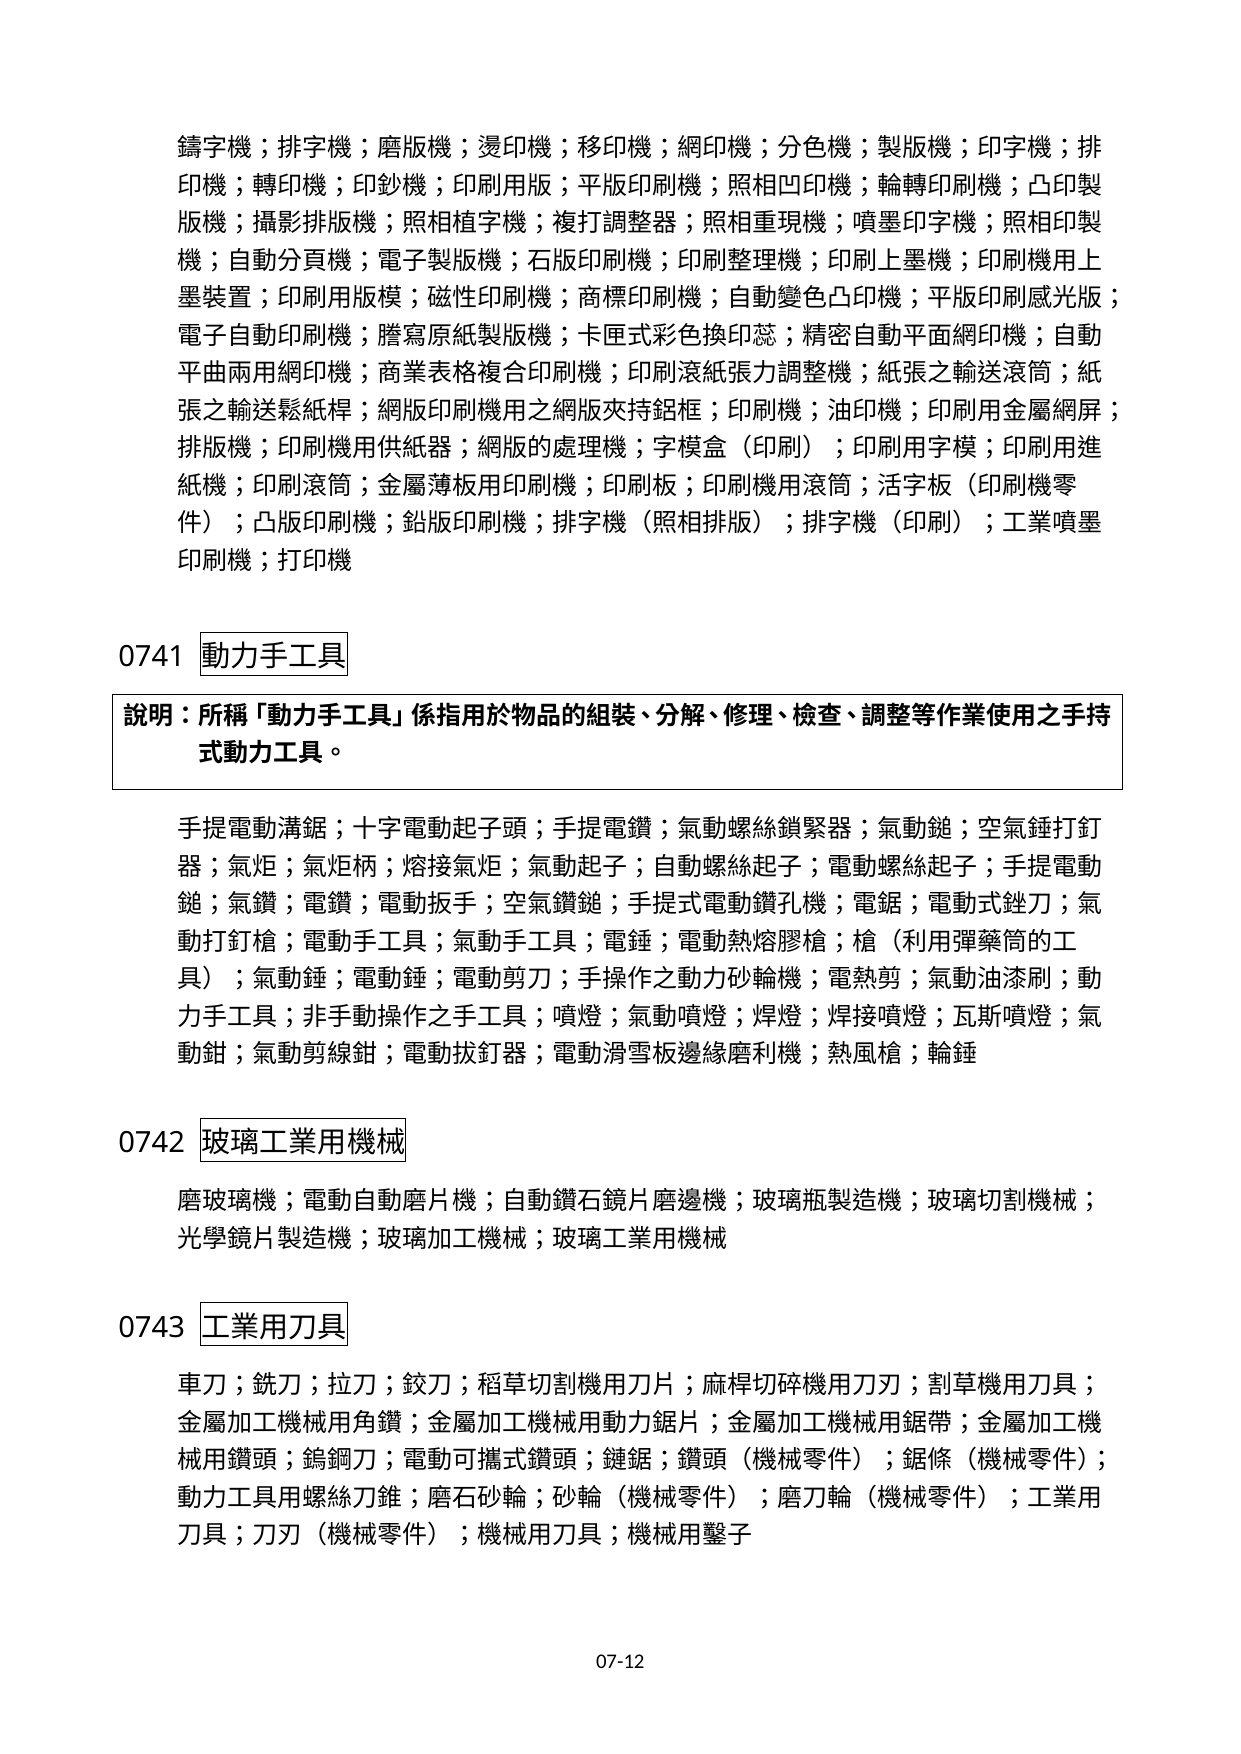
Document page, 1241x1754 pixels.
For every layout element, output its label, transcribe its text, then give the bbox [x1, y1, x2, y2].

text 0743 [118, 1304, 200, 1345]
text 鑄字機；排字機；磨版機；燙印機；移印機；網印機；分色機；製版機；印字機；排印機；轉印機；印鈔機；印刷用版；平版印刷機；照相凹印機；輪轉印刷機；凸印製版機；攝影排版機；照相植字機；複打調整器；照相重現機；噴墨印字機；照相印製機；自動分頁機；電子製版機；石版印刷機；印刷整理機；印刷上墨機；印刷機用上墨裝置；印刷用版模；磁性印刷機；商標印刷機；自動變色凸印機；平版印刷感光版；電子自動印刷機；謄寫原紙製版機；卡匣式彩色換印蕊；精密自動平面網印機；自動平曲兩用網印機；商業表格複合印刷機；印刷滾紙張力調整機；紙張之輸送滾筒；紙張之輸送鬆紙桿；網版印刷機用之網版夾持鋁框；印刷機；油印機；印刷用金屬網屏；排版機；印刷機用供紙器；網版的處理機；字模盒（印刷）；印刷用字模；印刷用進紙機；印刷滾筒；金屬薄板用印刷機；印刷板；印刷機用滾筒；活字板（印刷機零件）；凸版印刷機；鉛版印刷機；排字機（照相排版）；排字機（印刷）；工業噴墨印刷機；打印機 [177, 127, 1122, 577]
text 動力手工具 [201, 633, 347, 675]
text [406, 1119, 1122, 1161]
text 工業用刀具 [201, 1304, 347, 1345]
text 0742 [118, 1119, 200, 1161]
text 0741 [118, 633, 200, 675]
text [348, 1304, 1122, 1345]
text 玻璃工業用機械 [201, 1119, 405, 1161]
text 手提電動溝鋸；十字電動起子頭；手提電鑽；氣動螺絲鎖緊器；氣動鎚；空氣錘打釘器；氣炬；氣炬柄；熔接氣炬；氣動起子；自動螺絲起子；電動螺絲起子；手提電動鎚；氣鑽；電鑽；電動扳手；空氣鑽鎚；手提式電動鑽孔機；電鋸；電動式銼刀；氣動打釘槍；電動手工具；氣動手工具；電錘；電動熱熔膠槍；槍（利用彈藥筒的工具）；氣動錘；電動錘；電動剪刀；手操作之動力砂輪機；電熱剪；氣動油漆刷；動力手工具；非手動操作之手工具；噴燈；氣動噴燈；焊燈；焊接噴燈；瓦斯噴燈；氣動鉗；氣動剪線鉗；電動拔釘器；電動滑雪板邊緣磨利機；熱風槍；輪錘 [177, 808, 1122, 1071]
text [348, 633, 1122, 675]
table_header 說明：所稱「動力手工具」係指用於物品的組裝、分解、修理、檢查、調整等作業使用之手持式動力工具。 [113, 695, 1122, 788]
text 車刀；銑刀；拉刀；鉸刀；稻草切割機用刀片；麻桿切碎機用刀刃；割草機用刀具；金屬加工機械用角鑽；金屬加工機械用動力鋸片；金屬加工機械用鋸帶；金屬加工機械用鑽頭；鎢鋼刀；電動可攜式鑽頭；鏈鋸；鑽頭（機械零件）；鋸條（機械零件）；動力工具用螺絲刀錐；磨石砂輪；砂輪（機械零件）；磨刀輪（機械零件）；工業用刀具；刀刃（機械零件）；機械用刀具；機械用鑿子 [177, 1364, 1122, 1552]
text 磨玻璃機；電動自動磨片機；自動鑽石鏡片磨邊機；玻璃瓶製造機；玻璃切割機械；光學鏡片製造機；玻璃加工機械；玻璃工業用機械 [177, 1180, 1122, 1255]
